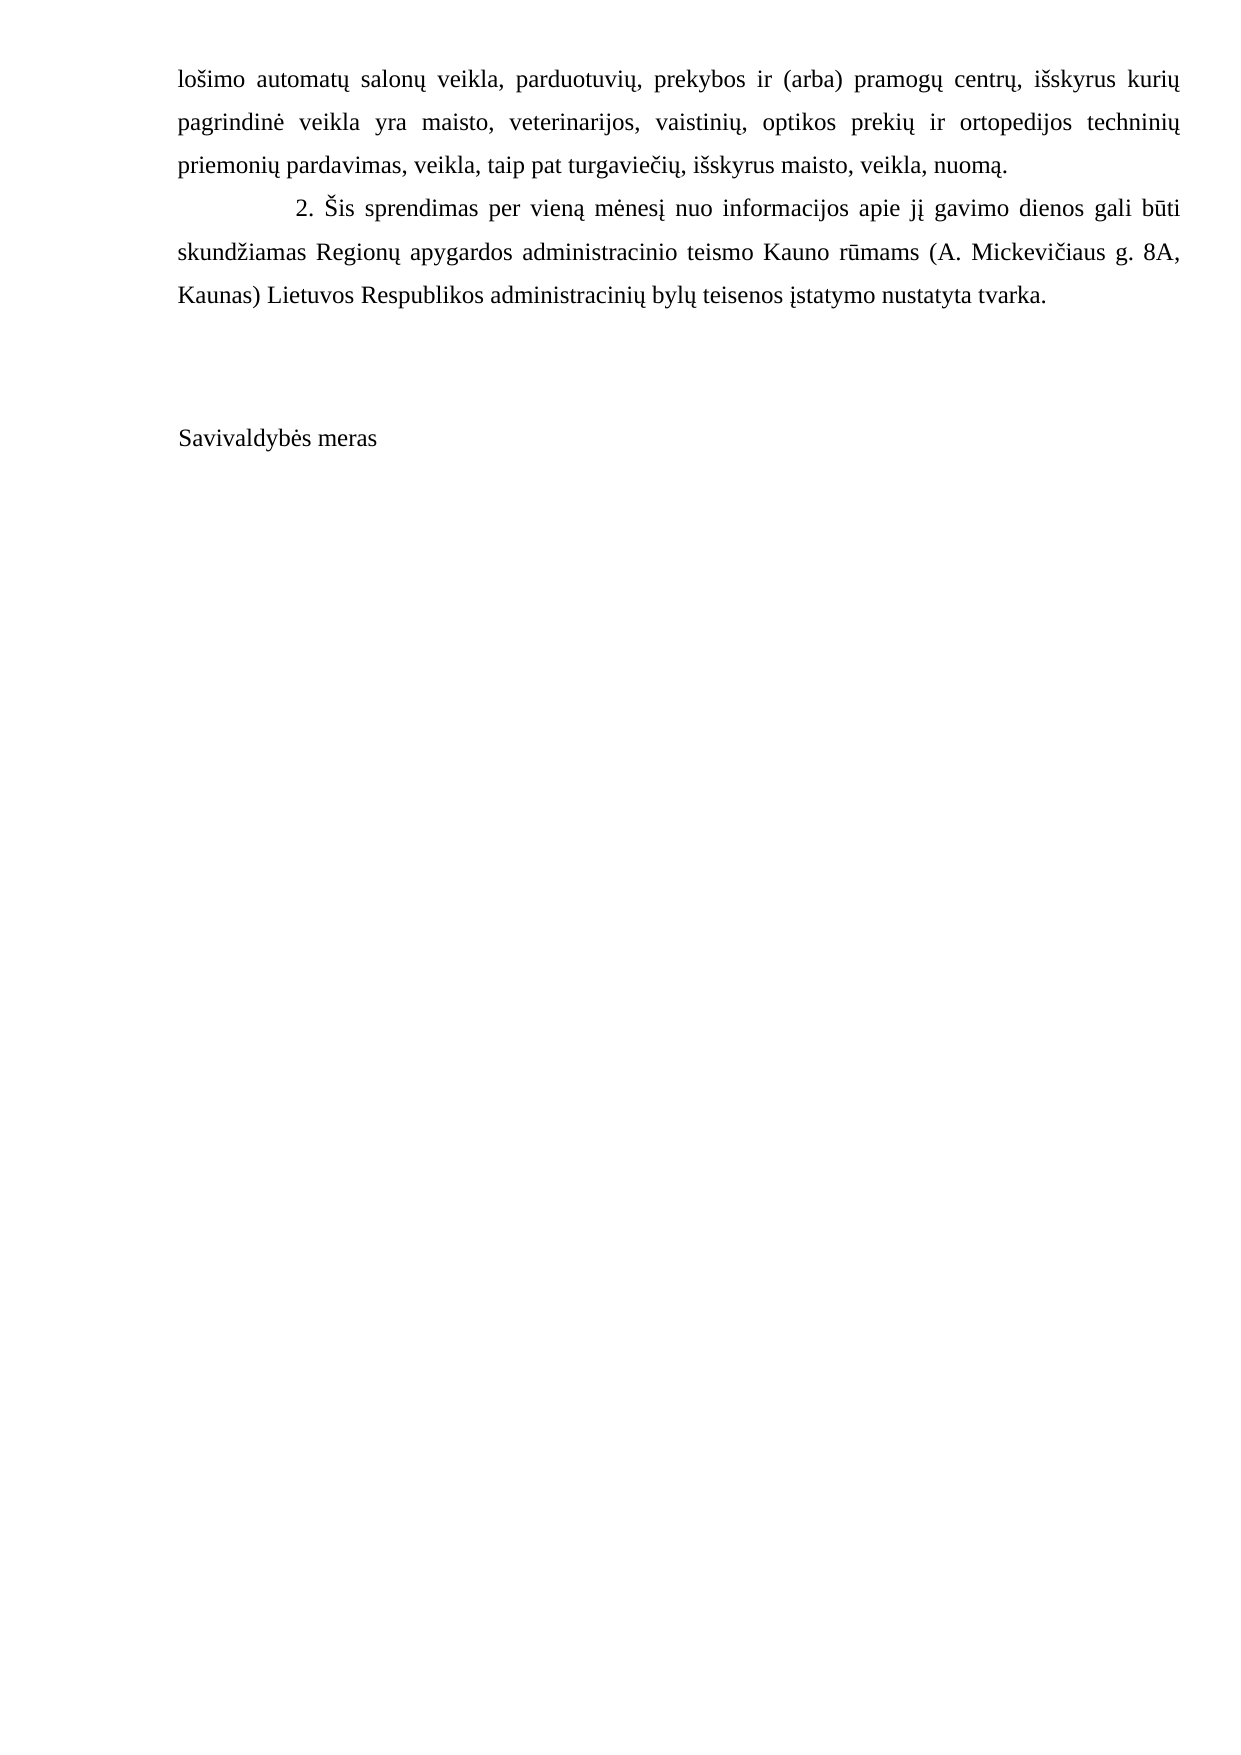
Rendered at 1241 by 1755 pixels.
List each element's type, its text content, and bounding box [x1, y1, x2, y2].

table_header Savivaldybės meras [178, 424, 628, 452]
text 2. Šis sprendimas per vieną mėnesį nuo informacijos apie jį gavimo dienos gali būti skundžiamas Regionų apygardos administracinio teismo Kauno rūmams (A. Mickevičiaus g. 8A, Kaunas) Lietuvos Respublikos administracinių bylų teisenos įstatymo nustatyta tvarka. [177, 193, 1181, 308]
table_header [828, 424, 1182, 452]
table_header [628, 424, 828, 452]
text lošimo automatų salonų veikla, parduotuvių, prekybos ir (arba) pramogų centrų, išskyrus kurių pagrindinė veikla yra maisto, veterinarijos, vaistinių, optikos prekių ir ortopedijos techninių priemonių pardavimas, veikla, taip pat turgaviečių, išskyrus maisto, veikla, nuomą. [177, 64, 1181, 179]
